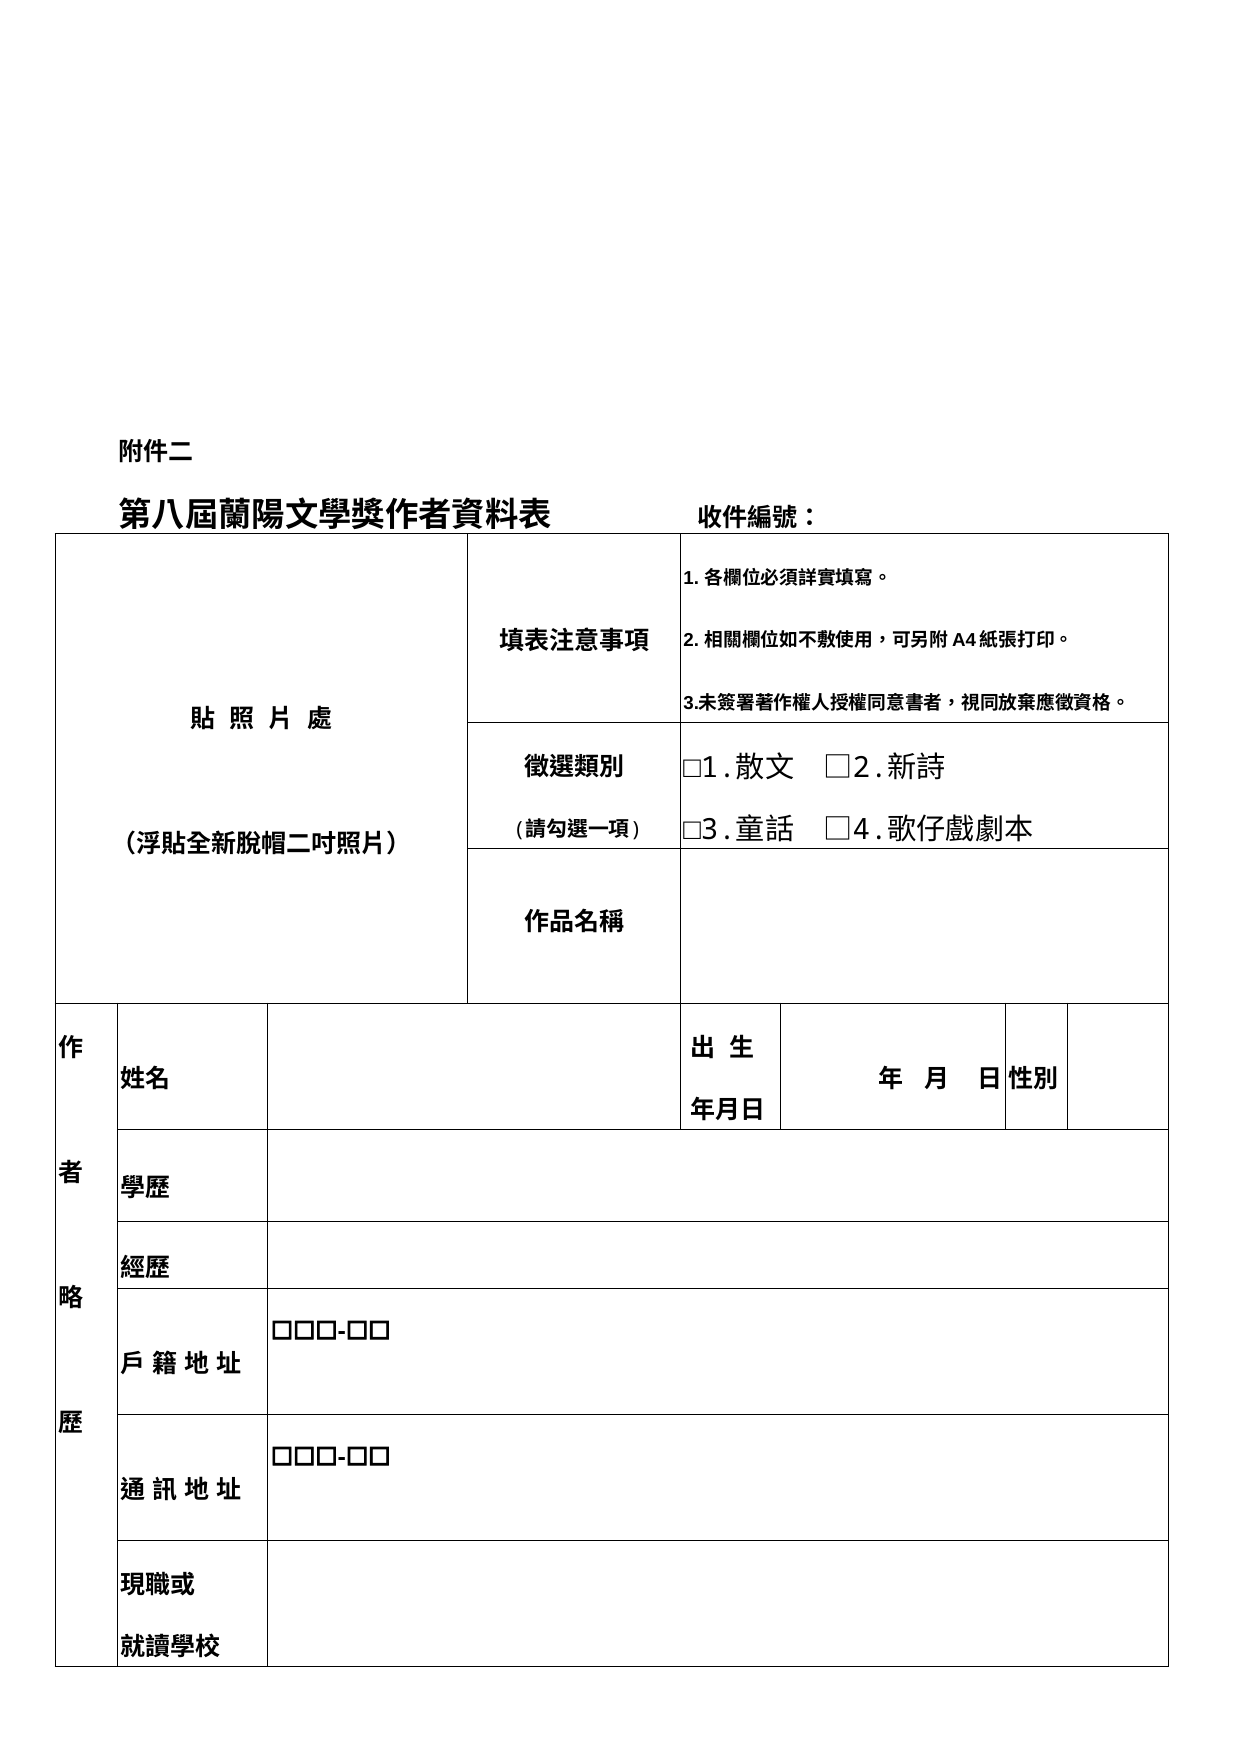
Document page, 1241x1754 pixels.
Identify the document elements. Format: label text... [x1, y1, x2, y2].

table_cell [1068, 1004, 1168, 1129]
text 第八屆蘭陽文學獎作者資料表 收件編號： [118, 471, 1122, 533]
table_cell 性別 [1006, 1004, 1067, 1129]
table_cell 作 者 略 歷 [56, 1004, 117, 1666]
table_cell 作品名稱 [468, 849, 680, 1003]
table_cell 徵選類別 (請勾選一項) [468, 723, 680, 848]
table_header 填表注意事項 [468, 534, 680, 722]
table_cell 年 月 日 [781, 1004, 1005, 1129]
table_cell 通 訊 地 址 [118, 1415, 267, 1539]
table_cell 姓名 [118, 1004, 267, 1129]
text 附件二 [118, 408, 1122, 471]
table_cell 戶 籍 地 址 [118, 1289, 267, 1413]
table_cell - [268, 1289, 1168, 1413]
table_cell 學歷 [118, 1130, 267, 1221]
table_cell [268, 1222, 1168, 1287]
table_cell [268, 1541, 1168, 1666]
table_header 貼 照 片 處 （浮貼全新脫帽二吋照片） [56, 534, 467, 1003]
table_cell [681, 849, 1168, 1003]
table_cell □1.散文 □2.新詩 □3.童話 □4.歌仔戲劇本 [681, 723, 1168, 848]
table_cell [268, 1004, 680, 1129]
table_cell 現職或 就讀學校 [118, 1541, 267, 1666]
table_header 各欄位必須詳實填寫。 相關欄位如不敷使用，可另附A4紙張打印。 3.未簽署著作權人授權同意書者，視同放棄應徵資格。 [681, 534, 1168, 722]
table_cell - [268, 1415, 1168, 1539]
table_cell [268, 1130, 1168, 1221]
table_cell 出 生 年月日 [681, 1004, 780, 1129]
table_cell 經歷 [118, 1222, 267, 1287]
